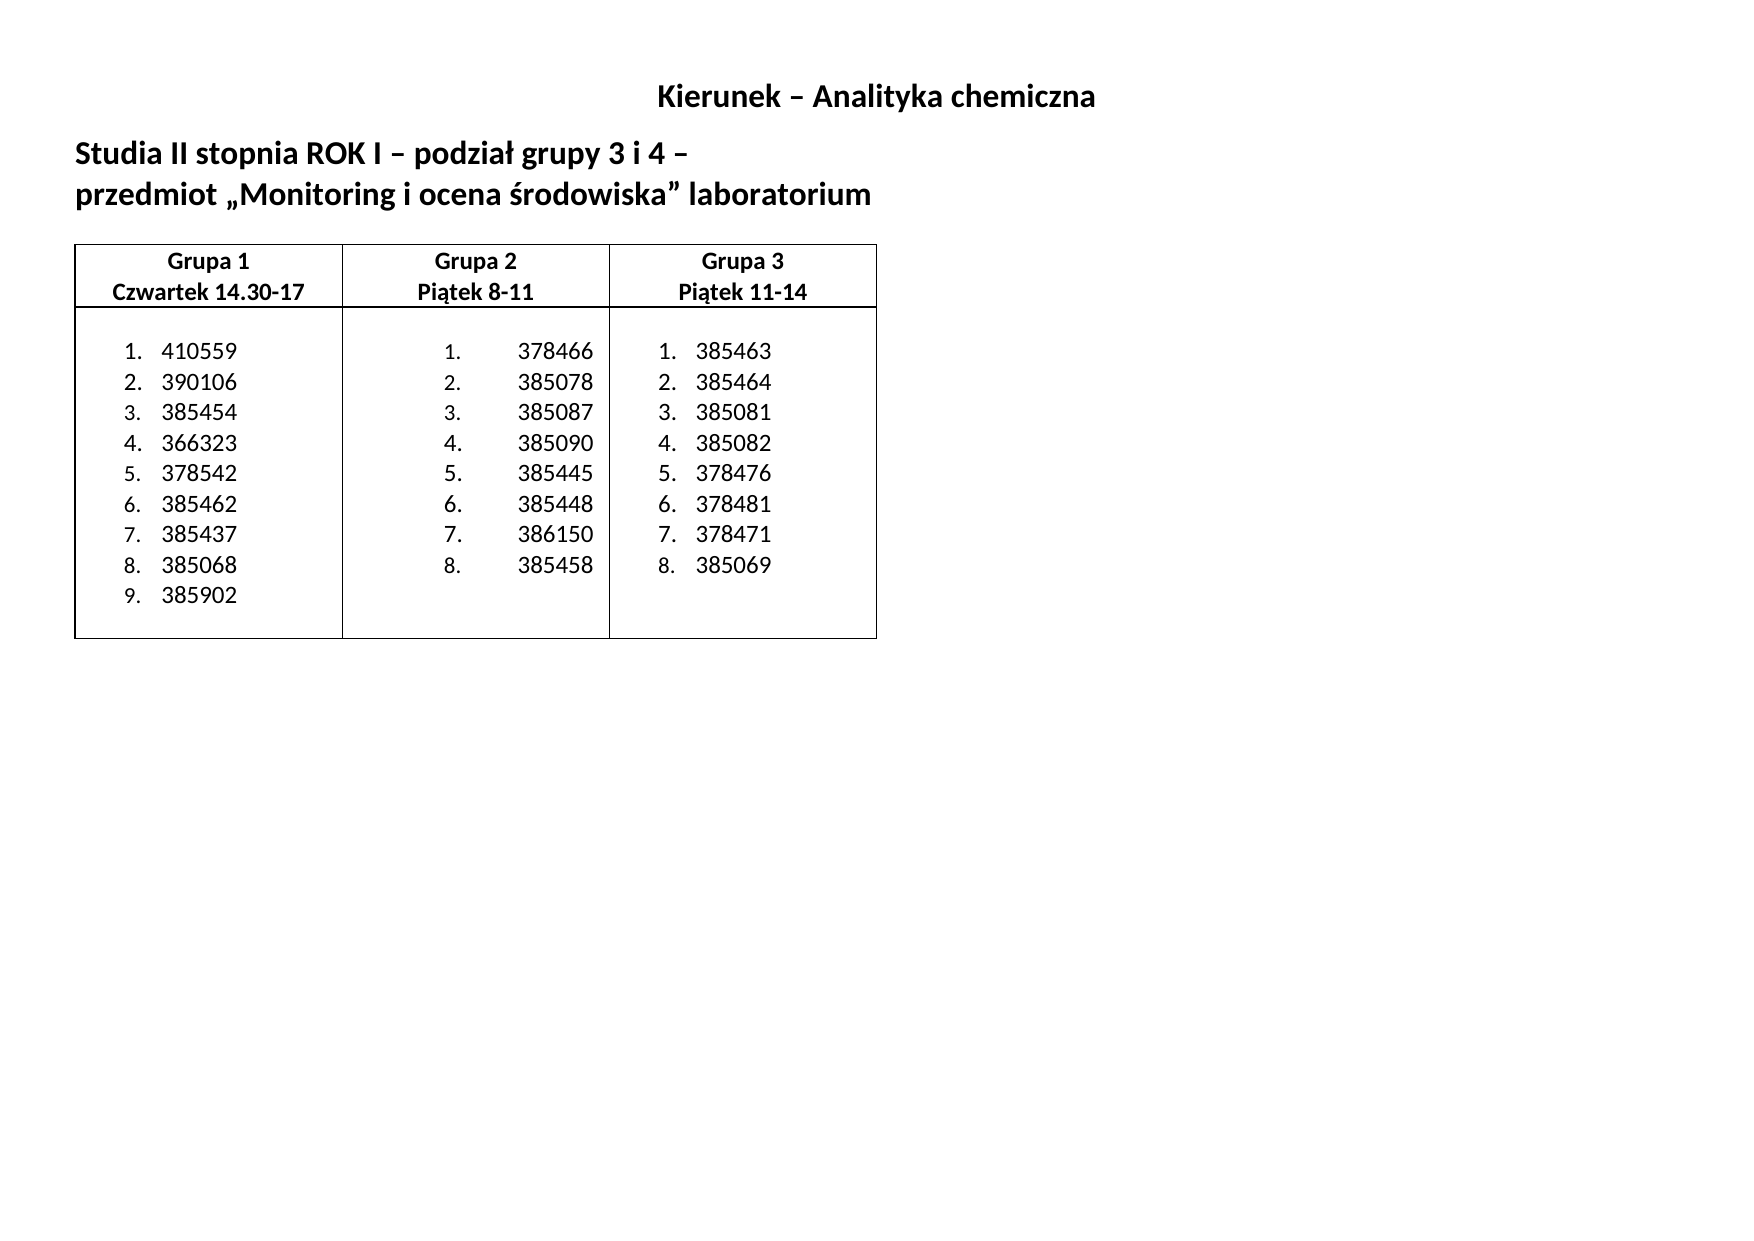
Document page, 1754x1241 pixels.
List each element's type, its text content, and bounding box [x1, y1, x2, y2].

table_header Grupa 2 Piątek 8-11 [343, 245, 609, 306]
table_cell 385463 385464 385081 385082 378476 378481 378471 385069 [610, 308, 876, 638]
text Studia II stopnia ROK I – podział grupy 3 i 4 – [75, 132, 1679, 173]
table_cell 378466 385078 385087 385090 385445 385448 386150 385458 [343, 308, 609, 638]
text Kierunek – Analityka chemiczna [75, 75, 1679, 116]
table_cell 410559 390106 385454 366323 378542 385462 385437 385068 385902 [76, 308, 342, 638]
table_header Grupa 1 Czwartek 14.30-17 [76, 245, 342, 306]
table_header Grupa 3 Piątek 11-14 [610, 245, 876, 306]
text przedmiot „Monitoring i ocena środowiska” laboratorium [75, 173, 1679, 214]
